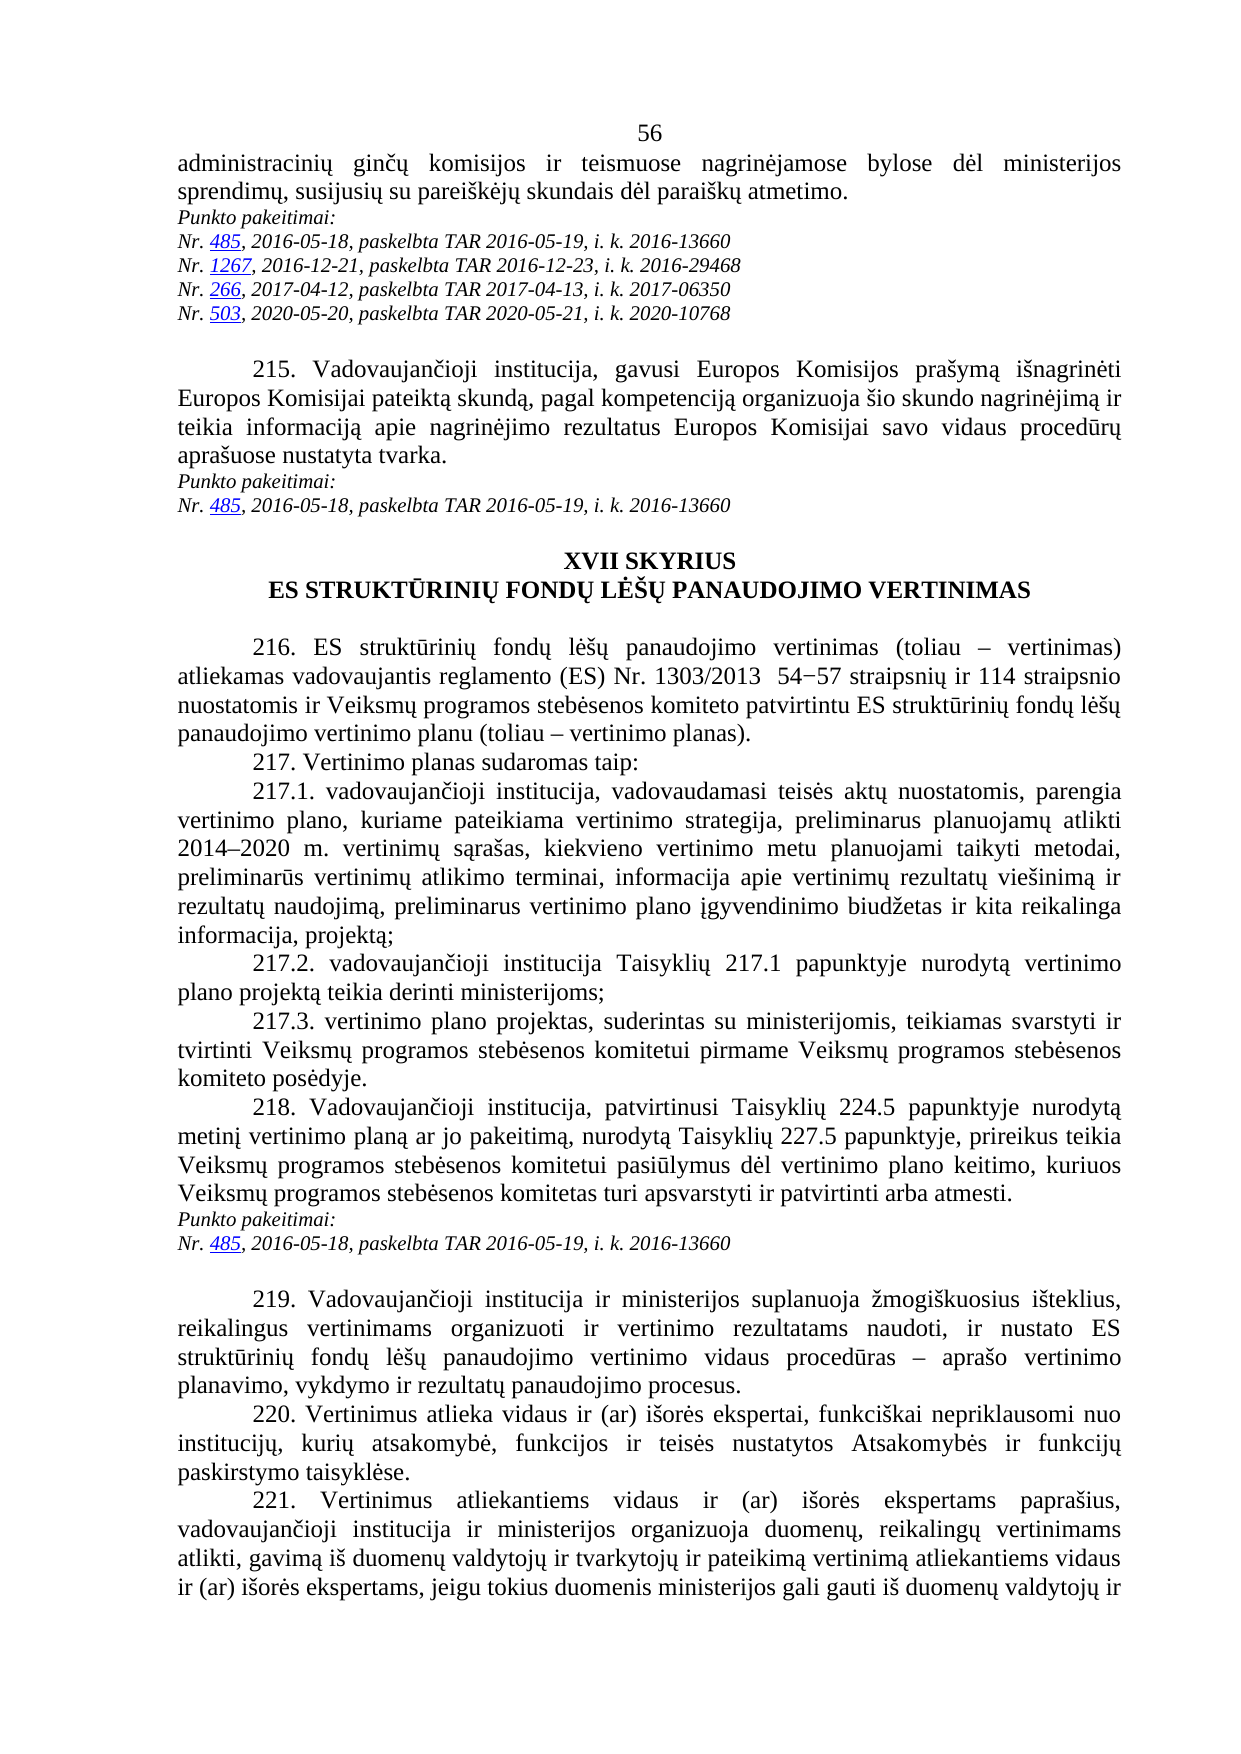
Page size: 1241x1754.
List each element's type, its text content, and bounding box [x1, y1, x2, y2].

text 217.1. vadovaujančioji institucija, vadovaudamasi teisės aktų nuostatomis, parengia vertinimo plano, kuriame pateikiama vertinimo strategija, preliminarus planuojamų atlikti 2014–2020 m. vertinimų sąrašas, kiekvieno vertinimo metu planuojami taikyti metodai, preliminarūs vertinimų atlikimo terminai, informacija apie vertinimų rezultatų viešinimą ir rezultatų naudojimą, preliminarus vertinimo plano įgyvendinimo biudžetas ir kita reikalinga informacija, projektą; [177, 776, 1122, 948]
text 219. Vadovaujančioji institucija ir ministerijos suplanuoja žmogiškuosius išteklius, reikalingus vertinimams organizuoti ir vertinimo rezultatams naudoti, ir nustato ES struktūrinių fondų lėšų panaudojimo vertinimo vidaus procedūras – aprašo vertinimo planavimo, vykdymo ir rezultatų panaudojimo procesus. [177, 1284, 1122, 1399]
text Punkto pakeitimai: [177, 205, 1122, 229]
text Nr. 1267, 2016-12-21, paskelbta TAR 2016-12-23, i. k. 2016-29468 [177, 253, 1122, 277]
text XVII SKYRIUS [177, 546, 1122, 575]
text Nr. 485, 2016-05-18, paskelbta TAR 2016-05-19, i. k. 2016-13660 [177, 493, 1122, 517]
text Nr. 485, 2016-05-18, paskelbta TAR 2016-05-19, i. k. 2016-13660 [177, 1231, 1122, 1255]
text administracinių ginčų komisijos ir teismuose nagrinėjamose bylose dėl ministerijos sprendimų, susijusių su pareiškėjų skundais dėl paraiškų atmetimo. [177, 148, 1122, 205]
text Punkto pakeitimai: [177, 469, 1122, 493]
text Punkto pakeitimai: [177, 1207, 1122, 1231]
text 215. Vadovaujančioji institucija, gavusi Europos Komisijos prašymą išnagrinėti Europos Komisijai pateiktą skundą, pagal kompetenciją organizuoja šio skundo nagrinėjimą ir teikia informaciją apie nagrinėjimo rezultatus Europos Komisijai savo vidaus procedūrų aprašuose nustatyta tvarka. [177, 354, 1122, 469]
text 218. Vadovaujančioji institucija, patvirtinusi Taisyklių 224.5 papunktyje nurodytą metinį vertinimo planą ar jo pakeitimą, nurodytą Taisyklių 227.5 papunktyje, prireikus teikia Veiksmų programos stebėsenos komitetui pasiūlymus dėl vertinimo plano keitimo, kuriuos Veiksmų programos stebėsenos komitetas turi apsvarstyti ir patvirtinti arba atmesti. [177, 1092, 1122, 1207]
text Nr. 503, 2020-05-20, paskelbta TAR 2020-05-21, i. k. 2020-10768 [177, 301, 1122, 325]
text 217. Vertinimo planas sudaromas taip: [177, 747, 1122, 776]
text Nr. 485, 2016-05-18, paskelbta TAR 2016-05-19, i. k. 2016-13660 [177, 229, 1122, 253]
text 220. Vertinimus atlieka vidaus ir (ar) išorės ekspertai, funkciškai nepriklausomi nuo institucijų, kurių atsakomybė, funkcijos ir teisės nustatytos Atsakomybės ir funkcijų paskirstymo taisyklėse. [177, 1399, 1122, 1485]
text ES STRUKTŪRINIŲ FONDŲ LĖŠŲ PANAUDOJIMO VERTINIMAS [177, 575, 1122, 603]
text Nr. 266, 2017-04-12, paskelbta TAR 2017-04-13, i. k. 2017-06350 [177, 277, 1122, 301]
text 216. ES struktūrinių fondų lėšų panaudojimo vertinimas (toliau – vertinimas) atliekamas vadovaujantis reglamento (ES) Nr. 1303/2013 54−57 straipsnių ir 114 straipsnio nuostatomis ir Veiksmų programos stebėsenos komiteto patvirtintu ES struktūrinių fondų lėšų panaudojimo vertinimo planu (toliau – vertinimo planas). [177, 632, 1122, 747]
text 217.3. vertinimo plano projektas, suderintas su ministerijomis, teikiamas svarstyti ir tvirtinti Veiksmų programos stebėsenos komitetui pirmame Veiksmų programos stebėsenos komiteto posėdyje. [177, 1006, 1122, 1092]
text 221. Vertinimus atliekantiems vidaus ir (ar) išorės ekspertams paprašius, vadovaujančioji institucija ir ministerijos organizuoja duomenų, reikalingų vertinimams atlikti, gavimą iš duomenų valdytojų ir tvarkytojų ir pateikimą vertinimą atliekantiems vidaus ir (ar) išorės ekspertams, jeigu tokius duomenis ministerijos gali gauti iš duomenų valdytojų ir [177, 1485, 1122, 1600]
text 217.2. vadovaujančioji institucija Taisyklių 217.1 papunktyje nurodytą vertinimo plano projektą teikia derinti ministerijoms; [177, 948, 1122, 1006]
